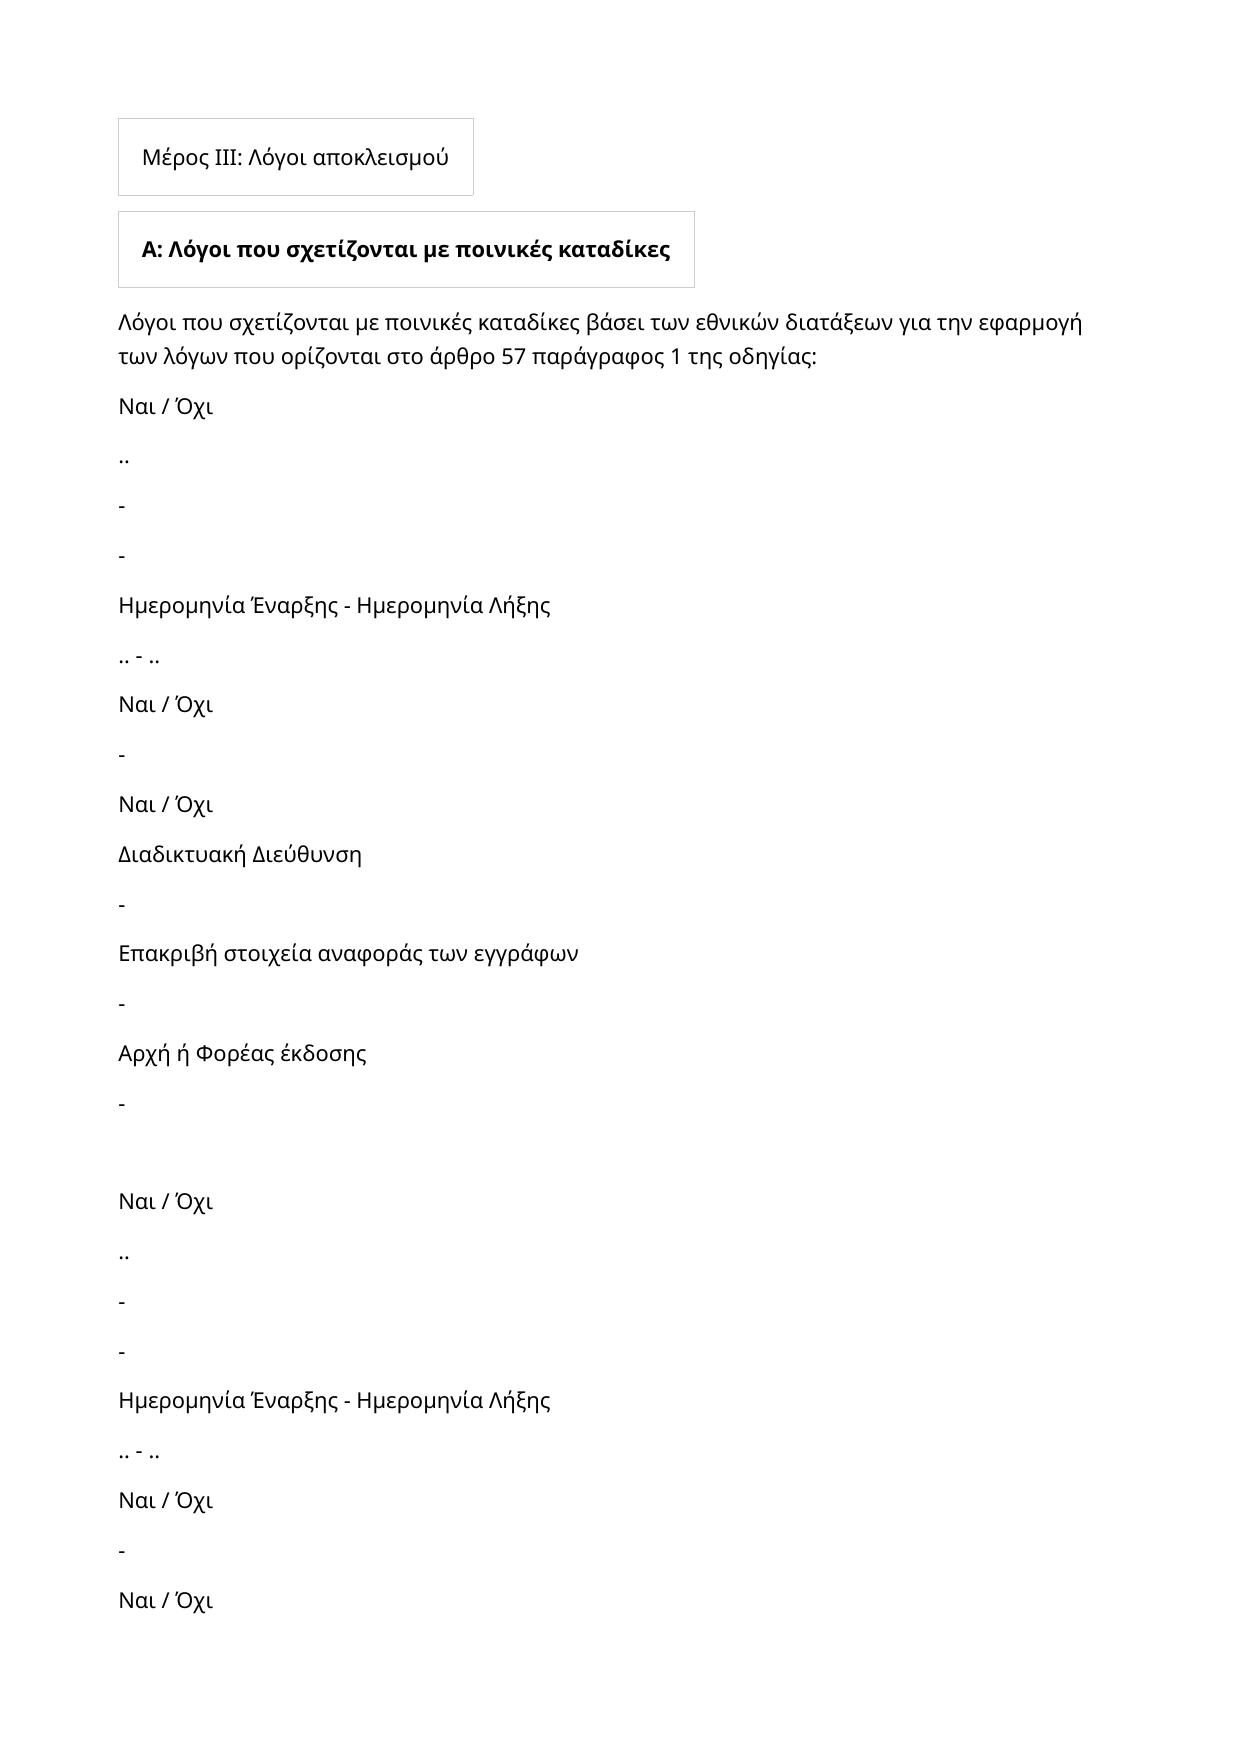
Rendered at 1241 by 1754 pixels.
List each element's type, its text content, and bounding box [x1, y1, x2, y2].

text - [118, 1336, 1122, 1365]
text Ημερομηνία Έναρξης - Ημερομηνία Λήξης [118, 590, 1122, 620]
subtitle [474, 118, 1122, 195]
text - [118, 490, 1122, 520]
text .. - .. [118, 640, 1122, 669]
text .. [118, 1236, 1122, 1266]
text - [118, 540, 1122, 570]
text Ναι / Όχι [118, 1584, 1122, 1614]
text .. - .. [118, 1435, 1122, 1465]
text Επακριβή στοιχεία αναφοράς των εγγράφων [118, 938, 1122, 968]
text Ναι / Όχι [118, 1485, 1122, 1515]
text Λόγοι που σχετίζονται με ποινικές καταδίκες βάσει των εθνικών διατάξεων για την εφαρμογή των λόγων που ορίζονται στο άρθρο 57 παράγραφος 1 της οδηγίας: [118, 307, 1122, 371]
text Ημερομηνία Έναρξης - Ημερομηνία Λήξης [118, 1385, 1122, 1415]
text Α: Λόγοι που σχετίζονται με ποινικές καταδίκες [119, 212, 694, 287]
text - [118, 988, 1122, 1018]
text Ναι / Όχι [118, 789, 1122, 819]
text [695, 211, 1122, 287]
text - [118, 1535, 1122, 1564]
text Ναι / Όχι [118, 391, 1122, 421]
text - [118, 1088, 1122, 1118]
text - [118, 889, 1122, 918]
subtitle Μέρος ΙΙΙ: Λόγοι αποκλεισμού [119, 119, 473, 195]
text Διαδικτυακή Διεύθυνση [118, 839, 1122, 869]
text - [118, 739, 1122, 769]
text Ναι / Όχι [118, 1186, 1122, 1216]
text - [118, 1286, 1122, 1316]
text .. [118, 441, 1122, 470]
text Αρχή ή Φορέας έκδοσης [118, 1038, 1122, 1068]
text Ναι / Όχι [118, 689, 1122, 719]
